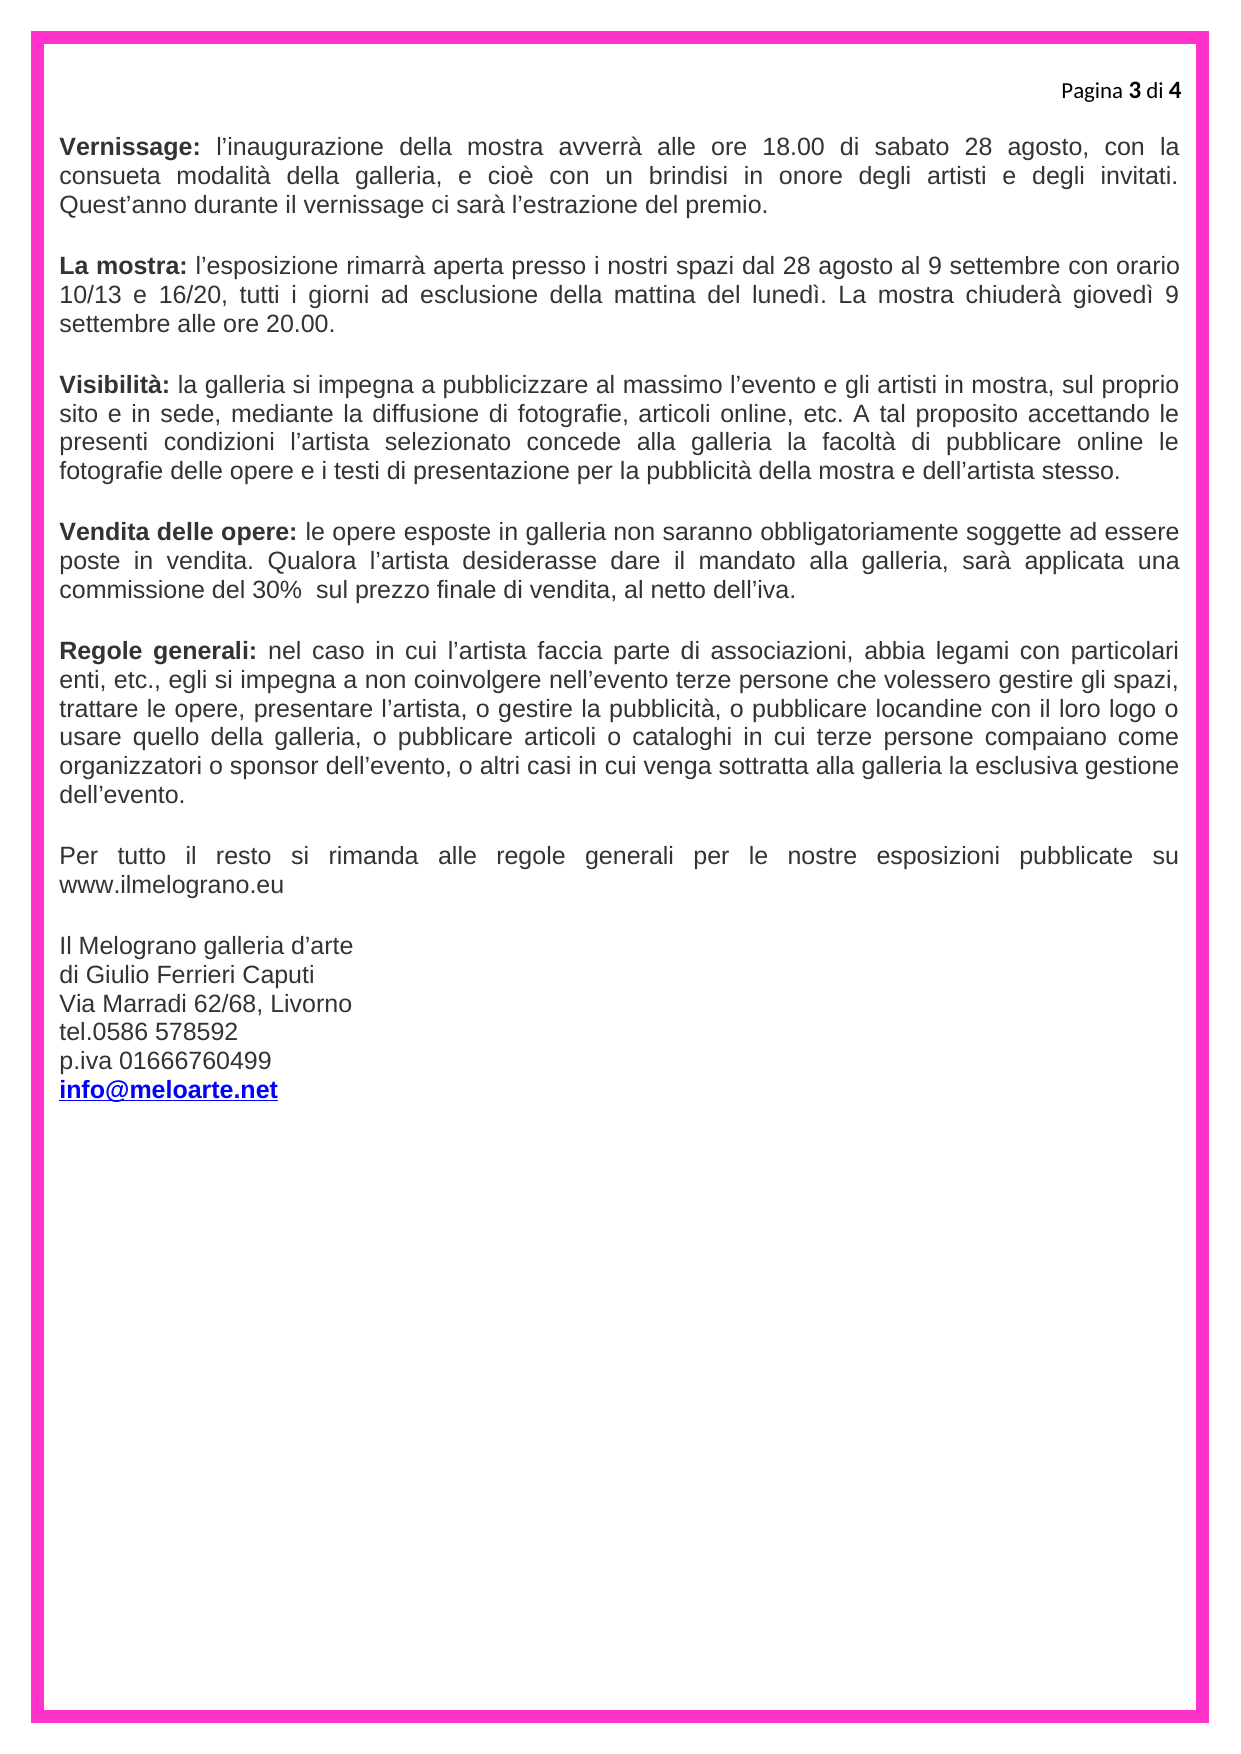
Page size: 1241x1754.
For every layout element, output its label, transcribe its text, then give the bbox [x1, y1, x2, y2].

text La mostra: l’esposizione rimarrà aperta presso i nostri spazi dal 28 agosto al 9 settembre con orario 10/13 e 16/20, tutti i giorni ad esclusione della mattina del lunedì. La mostra chiuderà giovedì 9 settembre alle ore 20.00. [59, 251, 1181, 337]
text info@meloarte.net [59, 1075, 1181, 1103]
text di Giulio Ferrieri Caputi Via Marradi 62/68, Livorno [59, 960, 1181, 1017]
text Per tutto il resto si rimanda alle regole generali per le nostre esposizioni pubblicate su www.ilmelograno.eu [59, 841, 1181, 898]
text Vernissage: l’inaugurazione della mostra avverrà alle ore 18.00 di sabato 28 agosto, con la consueta modalità della galleria, e cioè con un brindisi in onore degli artisti e degli invitati. Quest’anno durante il vernissage ci sarà l’estrazione del premio. [59, 132, 1181, 218]
text Visibilità: la galleria si impegna a pubblicizzare al massimo l’evento e gli artisti in mostra, sul proprio sito e in sede, mediante la diffusione di fotografie, articoli online, etc. A tal proposito accettando le presenti condizioni l’artista selezionato concede alla galleria la facoltà di pubblicare online le fotografie delle opere e i testi di presentazione per la pubblicità della mostra e dell’artista stesso. [59, 370, 1181, 485]
text tel.0586 578592 [59, 1017, 1181, 1046]
text Regole generali: nel caso in cui l’artista faccia parte di associazioni, abbia legami con particolari enti, etc., egli si impegna a non coinvolgere nell’evento terze persone che volessero gestire gli spazi, trattare le opere, presentare l’artista, o gestire la pubblicità, o pubblicare locandine con il loro logo o usare quello della galleria, o pubblicare articoli o cataloghi in cui terze persone compaiano come organizzatori o sponsor dell’evento, o altri casi in cui venga sottratta alla galleria la esclusiva gestione dell’evento. [59, 636, 1181, 808]
text Vendita delle opere: le opere esposte in galleria non saranno obbligatoriamente soggette ad essere poste in vendita. Qualora l’artista desiderasse dare il mandato alla galleria, sarà applicata una commissione del 30% sul prezzo finale di vendita, al netto dell’iva. [59, 517, 1181, 603]
text Il Melograno galleria d’arte [59, 931, 1181, 960]
text p.iva 01666760499 [59, 1046, 1181, 1075]
